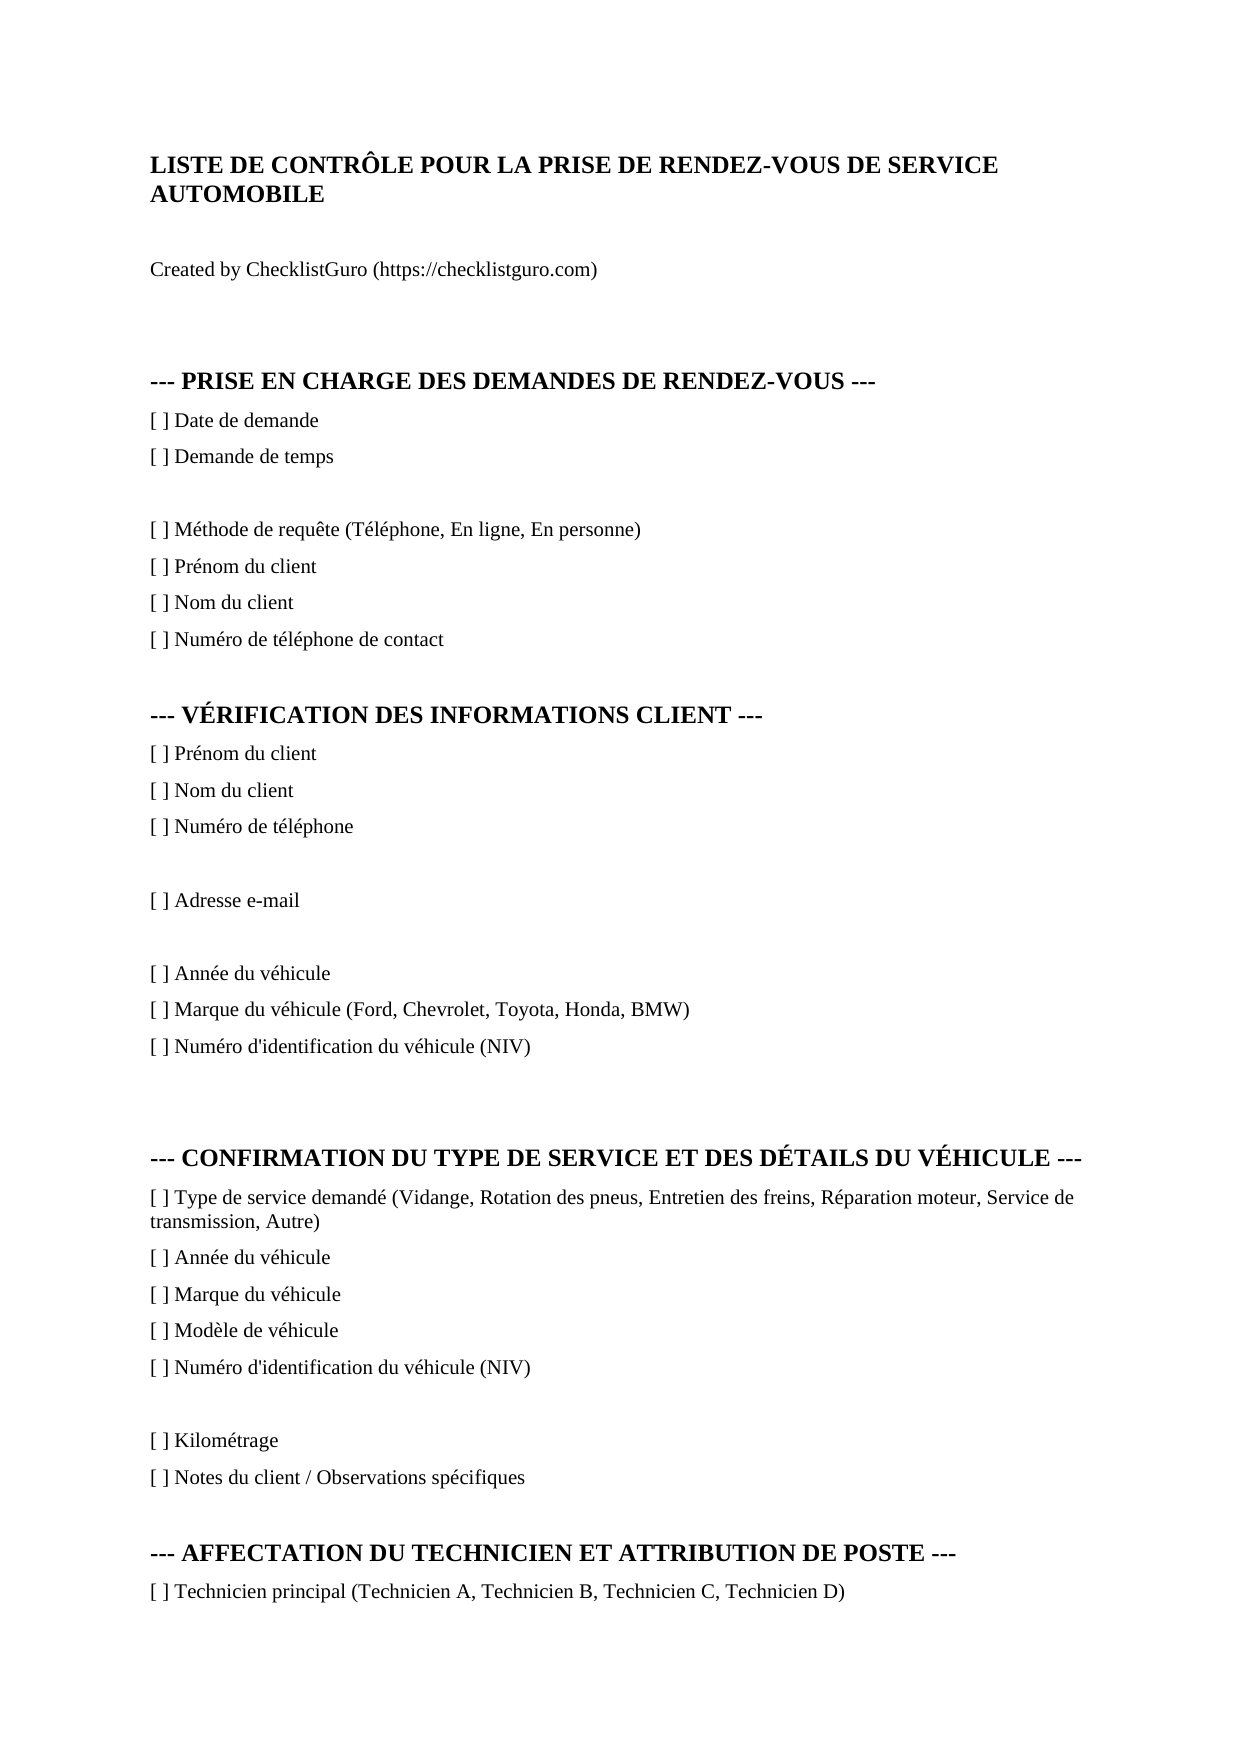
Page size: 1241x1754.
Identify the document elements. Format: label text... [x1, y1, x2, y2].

text [ ] Marque du véhicule [150, 1282, 1090, 1306]
text [ ] Demande de temps [150, 444, 1090, 468]
text Created by ChecklistGuro (https://checklistguro.com) [150, 257, 1090, 281]
text [ ] Marque du véhicule (Ford, Chevrolet, Toyota, Honda, BMW) [150, 997, 1090, 1021]
text [ ] Modèle de véhicule [150, 1318, 1090, 1342]
text --- CONFIRMATION DU TYPE DE SERVICE ET DES DÉTAILS DU VÉHICULE --- [150, 1143, 1090, 1172]
text [ ] Prénom du client [150, 741, 1090, 765]
text [ ] Numéro d'identification du véhicule (NIV) [150, 1034, 1090, 1058]
text [ ] Kilométrage [150, 1428, 1090, 1452]
text [ ] Adresse e-mail [150, 887, 1090, 912]
text [ ] Nom du client [150, 778, 1090, 802]
text [ ] Technicien principal (Technicien A, Technicien B, Technicien C, Technicien D) [150, 1579, 1090, 1603]
text --- VÉRIFICATION DES INFORMATIONS CLIENT --- [150, 700, 1090, 729]
text [ ] Année du véhicule [150, 961, 1090, 985]
text [ ] Nom du client [150, 590, 1090, 614]
text LISTE DE CONTRÔLE POUR LA PRISE DE RENDEZ-VOUS DE SERVICE AUTOMOBILE [150, 150, 1090, 207]
text [ ] Numéro d'identification du véhicule (NIV) [150, 1355, 1090, 1379]
text [ ] Année du véhicule [150, 1245, 1090, 1269]
text --- PRISE EN CHARGE DES DEMANDES DE RENDEZ-VOUS --- [150, 366, 1090, 395]
text --- AFFECTATION DU TECHNICIEN ET ATTRIBUTION DE POSTE --- [150, 1538, 1090, 1567]
text [ ] Notes du client / Observations spécifiques [150, 1465, 1090, 1489]
text [ ] Numéro de téléphone de contact [150, 627, 1090, 651]
text [ ] Type de service demandé (Vidange, Rotation des pneus, Entretien des freins, Réparation moteur, Service de transmission, Autre) [150, 1185, 1090, 1233]
text [ ] Prénom du client [150, 554, 1090, 578]
text [ ] Date de demande [150, 407, 1090, 432]
text [ ] Méthode de requête (Téléphone, En ligne, En personne) [150, 517, 1090, 541]
text [ ] Numéro de téléphone [150, 814, 1090, 838]
